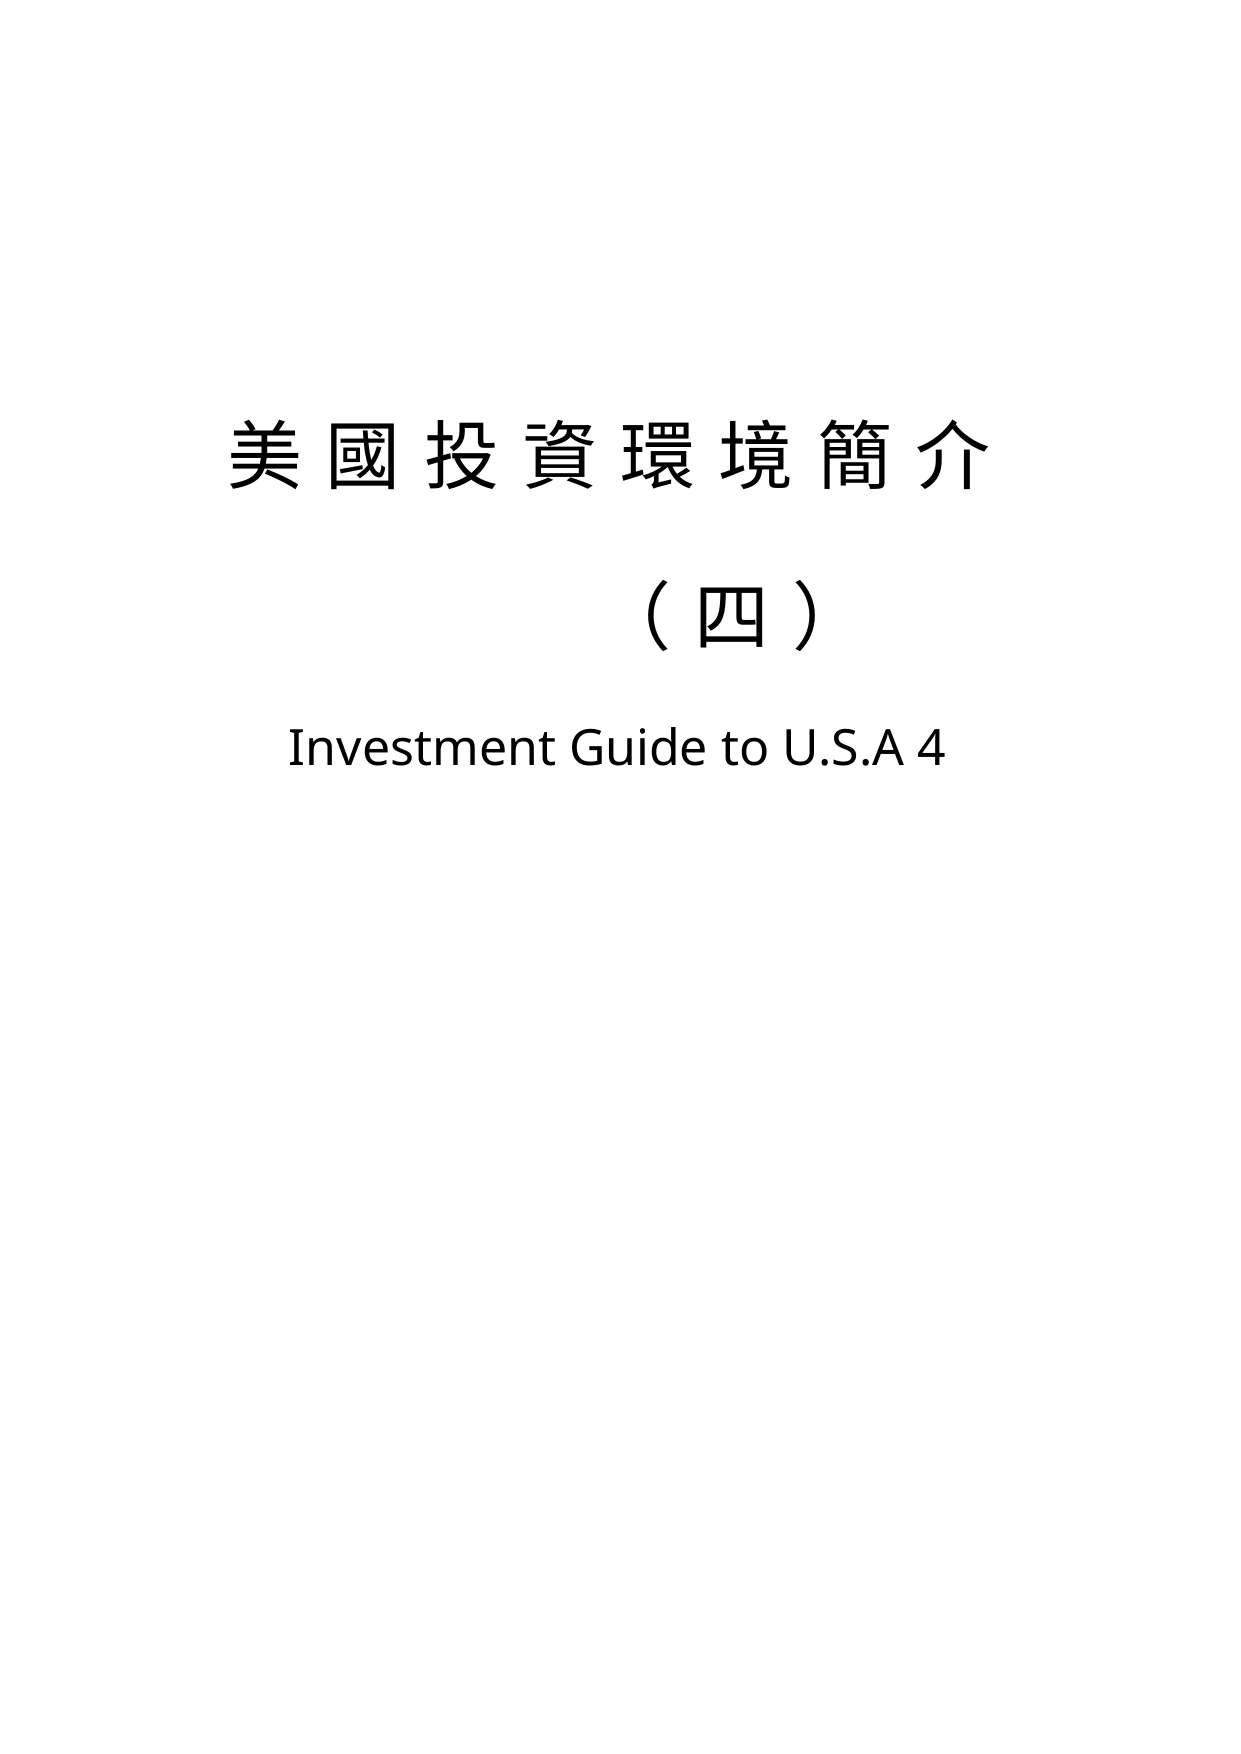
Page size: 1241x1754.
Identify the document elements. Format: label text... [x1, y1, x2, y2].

table_header [175, 236, 1066, 371]
table_cell 美國投資環境簡介（四） Investment Guide to U.S.A 4 [175, 371, 1066, 799]
